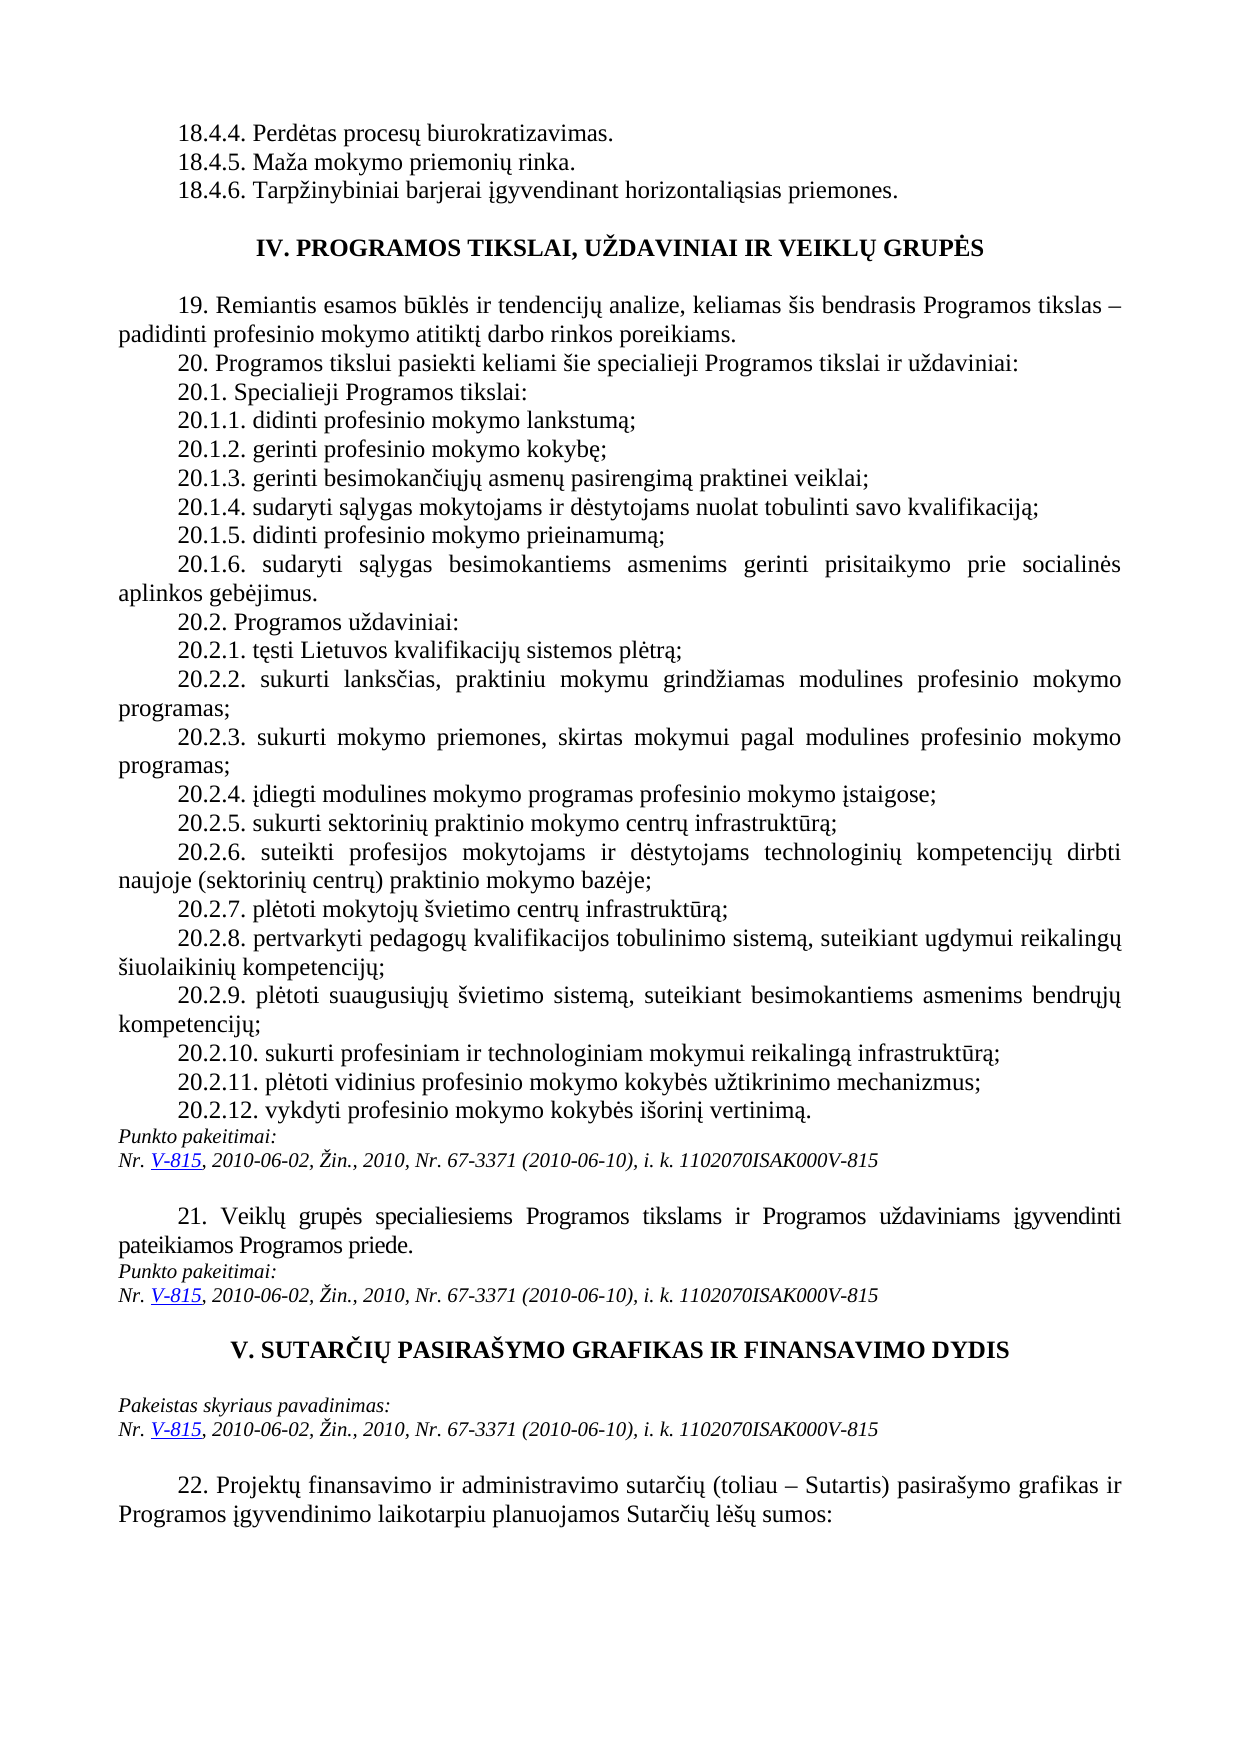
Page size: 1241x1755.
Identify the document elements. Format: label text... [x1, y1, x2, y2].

text 18.4.6. Tarpžinybiniai barjerai įgyvendinant horizontaliąsias priemones. [118, 176, 1122, 204]
text 20.2.6. suteikti profesijos mokytojams ir dėstytojams technologinių kompetencijų dirbti naujoje (sektorinių centrų) praktinio mokymo bazėje; [118, 837, 1122, 894]
text 20.2.1. tęsti Lietuvos kvalifikacijų sistemos plėtrą; [118, 636, 1122, 664]
text Nr. V-815, 2010-06-02, Žin., 2010, Nr. 67-3371 (2010-06-10), i. k. 1102070ISAK000V-815 [118, 1148, 1122, 1172]
text 20.1.2. gerinti profesinio mokymo kokybę; [118, 434, 1122, 463]
text 20.2.5. sukurti sektorinių praktinio mokymo centrų infrastruktūrą; [118, 808, 1122, 837]
text 20.2.10. sukurti profesiniam ir technologiniam mokymui reikalingą infrastruktūrą; [118, 1038, 1122, 1067]
text 20.2.11. plėtoti vidinius profesinio mokymo kokybės užtikrinimo mechanizmus; [118, 1067, 1122, 1096]
text Nr. V-815, 2010-06-02, Žin., 2010, Nr. 67-3371 (2010-06-10), i. k. 1102070ISAK000V-815 [118, 1283, 1122, 1307]
text 20.2.9. plėtoti suaugusiųjų švietimo sistemą, suteikiant besimokantiems asmenims bendrųjų kompetencijų; [118, 981, 1122, 1038]
text IV. PROGRAMOS TIKSLAI, UŽDAVINIAI IR VEIKLŲ GRUPĖS [118, 233, 1122, 262]
text 20.2.4. įdiegti modulines mokymo programas profesinio mokymo įstaigose; [118, 779, 1122, 808]
text 20.1. Specialieji Programos tikslai: [118, 377, 1122, 406]
text 20.1.6. sudaryti sąlygas besimokantiems asmenims gerinti prisitaikymo prie socialinės aplinkos gebėjimus. [118, 549, 1122, 607]
text Punkto pakeitimai: [118, 1259, 1122, 1283]
text 20.1.1. didinti profesinio mokymo lankstumą; [118, 406, 1122, 434]
text 20. Programos tikslui pasiekti keliami šie specialieji Programos tikslai ir uždaviniai: [118, 348, 1122, 377]
text 20.2. Programos uždaviniai: [118, 607, 1122, 636]
text 21. Veiklų grupės specialiesiems Programos tikslams ir Programos uždaviniams įgyvendinti pateikiamos Programos priede. [118, 1201, 1122, 1259]
text 22. Projektų finansavimo ir administravimo sutarčių (toliau – Sutartis) pasirašymo grafikas ir Programos įgyvendinimo laikotarpiu planuojamos Sutarčių lėšų sumos: [118, 1470, 1122, 1527]
text Pakeistas skyriaus pavadinimas: [118, 1393, 1122, 1417]
text 20.2.8. pertvarkyti pedagogų kvalifikacijos tobulinimo sistemą, suteikiant ugdymui reikalingų šiuolaikinių kompetencijų; [118, 923, 1122, 981]
text Punkto pakeitimai: [118, 1124, 1122, 1148]
text 19. Remiantis esamos būklės ir tendencijų analize, keliamas šis bendrasis Programos tikslas – padidinti profesinio mokymo atitiktį darbo rinkos poreikiams. [118, 291, 1122, 348]
text Nr. V-815, 2010-06-02, Žin., 2010, Nr. 67-3371 (2010-06-10), i. k. 1102070ISAK000V-815 [118, 1417, 1122, 1441]
text 20.2.3. sukurti mokymo priemones, skirtas mokymui pagal modulines profesinio mokymo programas; [118, 722, 1122, 779]
text 20.1.3. gerinti besimokančiųjų asmenų pasirengimą praktinei veiklai; [118, 463, 1122, 492]
text 20.1.5. didinti profesinio mokymo prieinamumą; [118, 521, 1122, 549]
text V. SUTARČIŲ PASIRAŠYMO GRAFIKAS IR FINANSAVIMO DYDIS [118, 1336, 1122, 1364]
text 20.2.7. plėtoti mokytojų švietimo centrų infrastruktūrą; [118, 894, 1122, 923]
text 20.1.4. sudaryti sąlygas mokytojams ir dėstytojams nuolat tobulinti savo kvalifikaciją; [118, 492, 1122, 521]
text 18.4.5. Maža mokymo priemonių rinka. [118, 147, 1122, 176]
text 20.2.2. sukurti lanksčias, praktiniu mokymu grindžiamas modulines profesinio mokymo programas; [118, 664, 1122, 722]
text 20.2.12. vykdyti profesinio mokymo kokybės išorinį vertinimą. [118, 1096, 1122, 1124]
text 18.4.4. Perdėtas procesų biurokratizavimas. [118, 118, 1122, 147]
